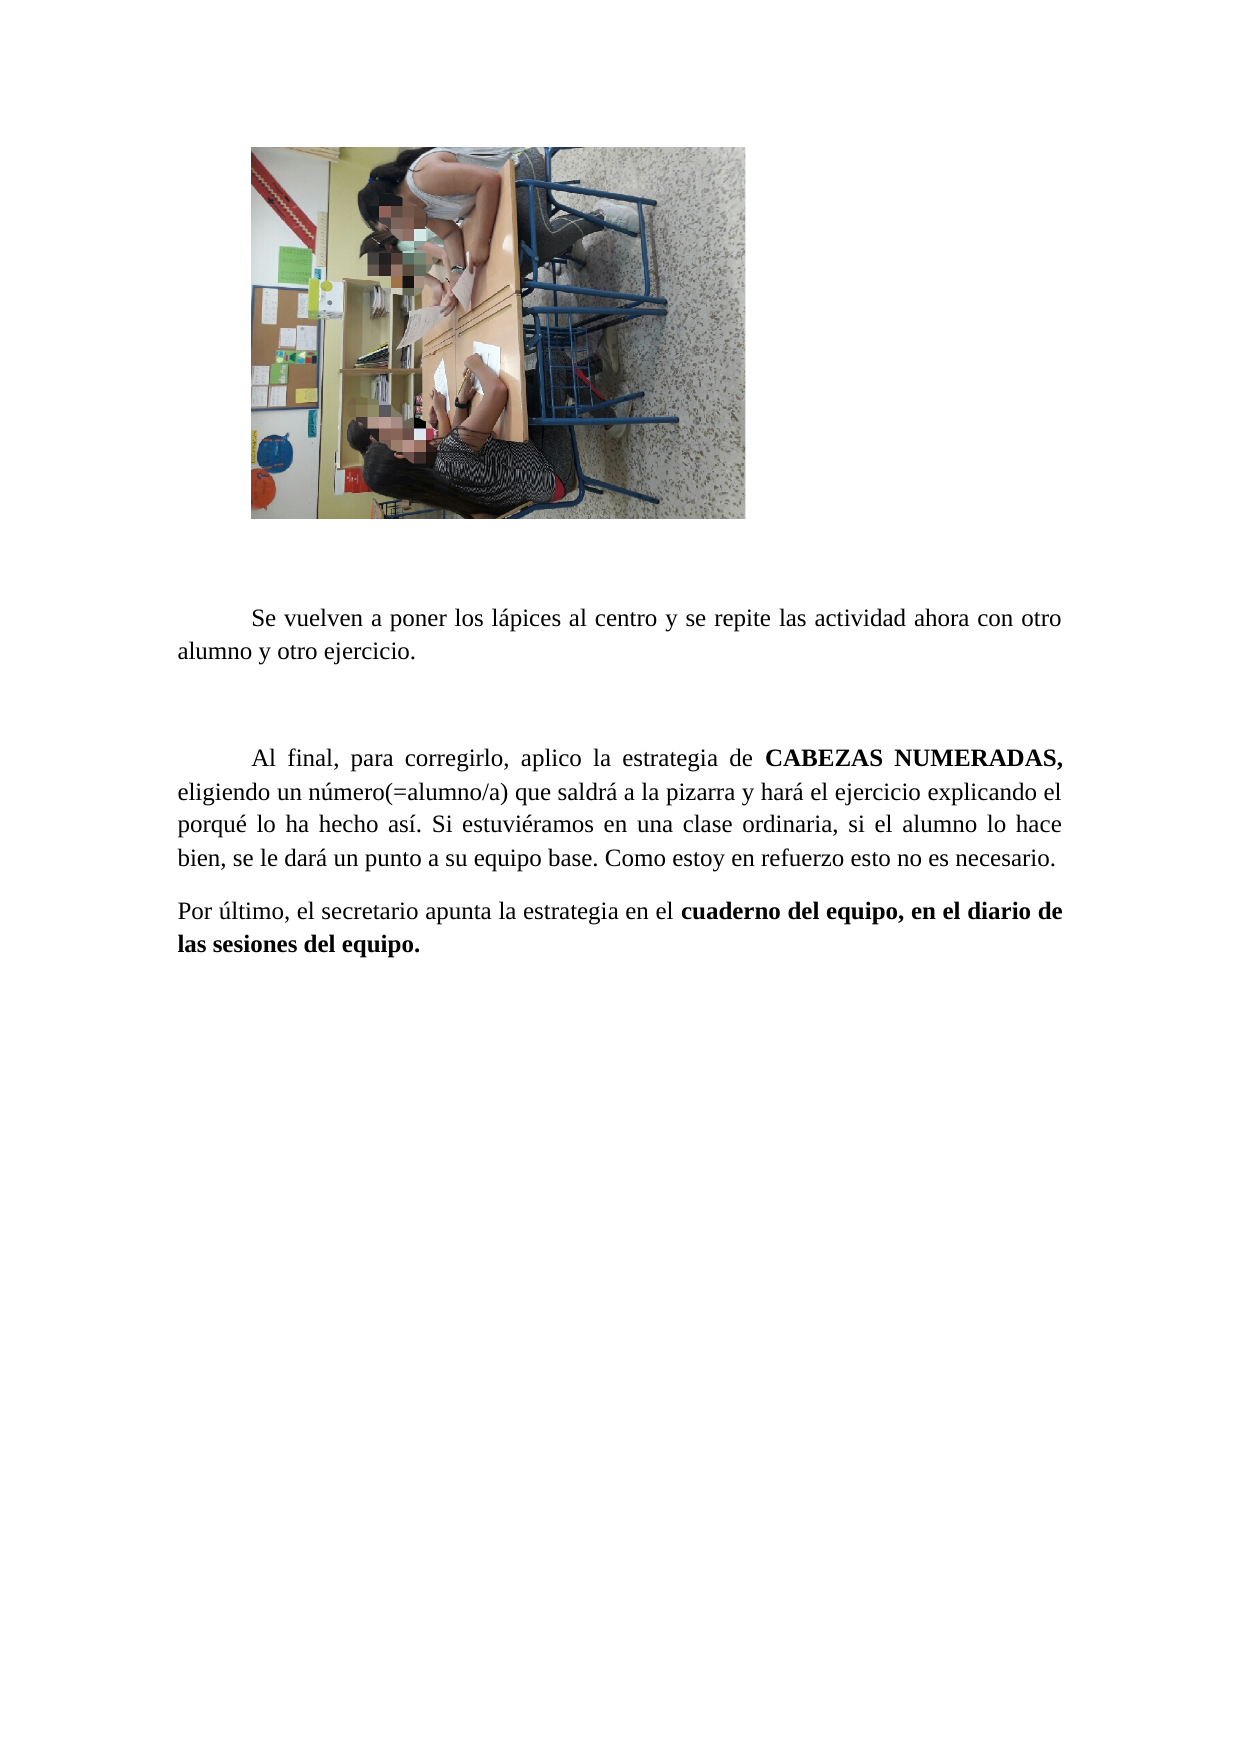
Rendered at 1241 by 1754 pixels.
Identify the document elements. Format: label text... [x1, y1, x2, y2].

text Se vuelven a poner los lápices al centro y se repite las actividad ahora con otro alumno y otro ejercicio. [177, 603, 1063, 664]
text Al final, para corregirlo, aplico la estrategia de CABEZAS NUMERADAS, eligiendo un número(=alumno/a) que saldrá a la pizarra y hará el ejercicio explicando el porqué lo ha hecho así. Si estuviéramos en una clase ordinaria, si el alumno lo hace bien, se le dará un punto a su equipo base. Como estoy en refuerzo esto no es necesario. [177, 743, 1063, 871]
text Por último, el secretario apunta la estrategia en el cuaderno del equipo, en el diario de las sesiones del equipo. [177, 896, 1063, 958]
picture [251, 147, 746, 519]
